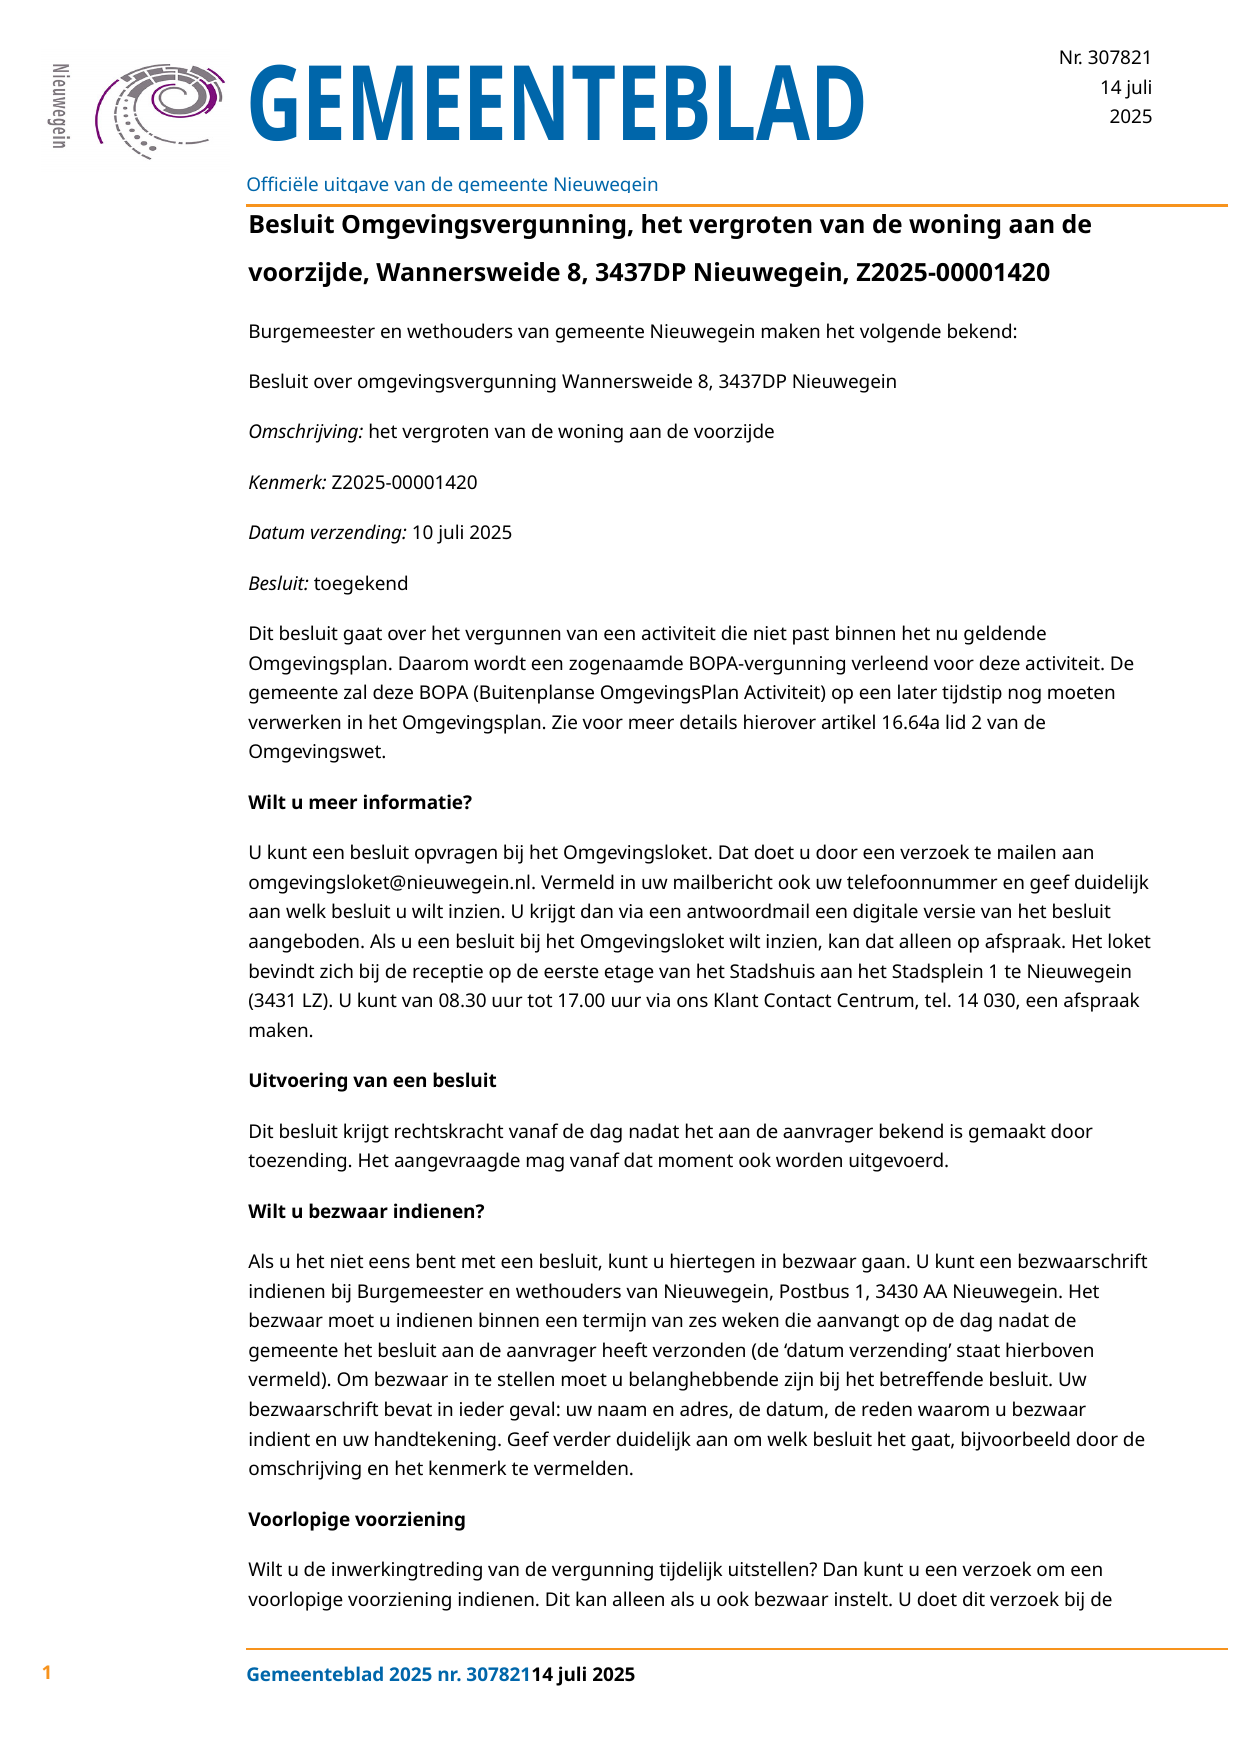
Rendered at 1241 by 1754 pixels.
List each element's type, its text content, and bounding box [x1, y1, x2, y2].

text Dit besluit gaat over het vergunnen van een activiteit die niet past binnen het nu geldende Omgevingsplan. Daarom wordt een zogenaamde BOPA-vergunning verleend voor deze activiteit. De gemeente zal deze BOPA (Buitenplanse OmgevingsPlan Activiteit) op een later tijdstip nog moeten verwerken in het Omgevingsplan. Zie voor meer details hierover artikel 16.64a lid 2 van de Omgevingswet. [248, 620, 1152, 764]
text Wilt u meer informatie? [248, 789, 1152, 815]
text Besluit: toegekend [248, 570, 1152, 596]
picture [41, 47, 231, 172]
text Wilt u de inwerkingtreding van de vergunning tijdelijk uitstellen? Dan kunt u een verzoek om een voorlopige voorziening indienen. Dit kan alleen als u ook bezwaar instelt. U doet dit verzoek bij de [248, 1556, 1152, 1612]
text Besluit Omgevingsvergunning, het vergroten van de woning aan de voorzijde, Wannersweide 8, 3437DP Nieuwegein, Z2025-00001420 [248, 207, 1152, 288]
text Uitvoering van een besluit [248, 1067, 1152, 1093]
text Als u het niet eens bent met een besluit, kunt u hiertegen in bezwaar gaan. U kunt een bezwaarschrift indienen bij Burgemeester en wethouders van Nieuwegein, Postbus 1, 3430 AA Nieuwegein. Het bezwaar moet u indienen binnen een termijn van zes weken die aanvangt op de dag nadat de gemeente het besluit aan de aanvrager heeft verzonden (de ‘datum verzending’ staat hierboven vermeld). Om bezwaar in te stellen moet u belanghebbende zijn bij het betreffende besluit. Uw bezwaarschrift bevat in ieder geval: uw naam en adres, de datum, de reden waarom u bezwaar indient en uw handtekening. Geef verder duidelijk aan om welk besluit het gaat, bijvoorbeeld door de omschrijving en het kenmerk te vermelden. [248, 1248, 1152, 1481]
text Dit besluit krijgt rechtskracht vanaf de dag nadat het aan de aanvrager bekend is gemaakt door toezending. Het aangevraagde mag vanaf dat moment ook worden uitgevoerd. [248, 1118, 1152, 1173]
text Besluit over omgevingsvergunning Wannersweide 8, 3437DP Nieuwegein [248, 368, 1152, 394]
text Wilt u bezwaar indienen? [248, 1198, 1152, 1224]
text Burgemeester en wethouders van gemeente Nieuwegein maken het volgende bekend: [248, 318, 1152, 344]
text U kunt een besluit opvragen bij het Omgevingsloket. Dat doet u door een verzoek te mailen aan omgevingsloket@nieuwegein.nl. Vermeld in uw mailbericht ook uw telefoonnummer en geef duidelijk aan welk besluit u wilt inzien. U krijgt dan via een antwoordmail een digitale versie van het besluit aangeboden. Als u een besluit bij het Omgevingsloket wilt inzien, kan dat alleen op afspraak. Het loket bevindt zich bij de receptie op de eerste etage van het Stadshuis aan het Stadsplein 1 te Nieuwegein (3431 LZ). U kunt van 08.30 uur tot 17.00 uur via ons Klant Contact Centrum, tel. 14 030, een afspraak maken. [248, 839, 1152, 1043]
text Omschrijving: het vergroten van de woning aan de voorzijde [248, 419, 1152, 444]
text Datum verzending: 10 juli 2025 [248, 519, 1152, 545]
text Voorlopige voorziening [248, 1506, 1152, 1532]
text Kenmerk: Z2025-00001420 [248, 469, 1152, 495]
